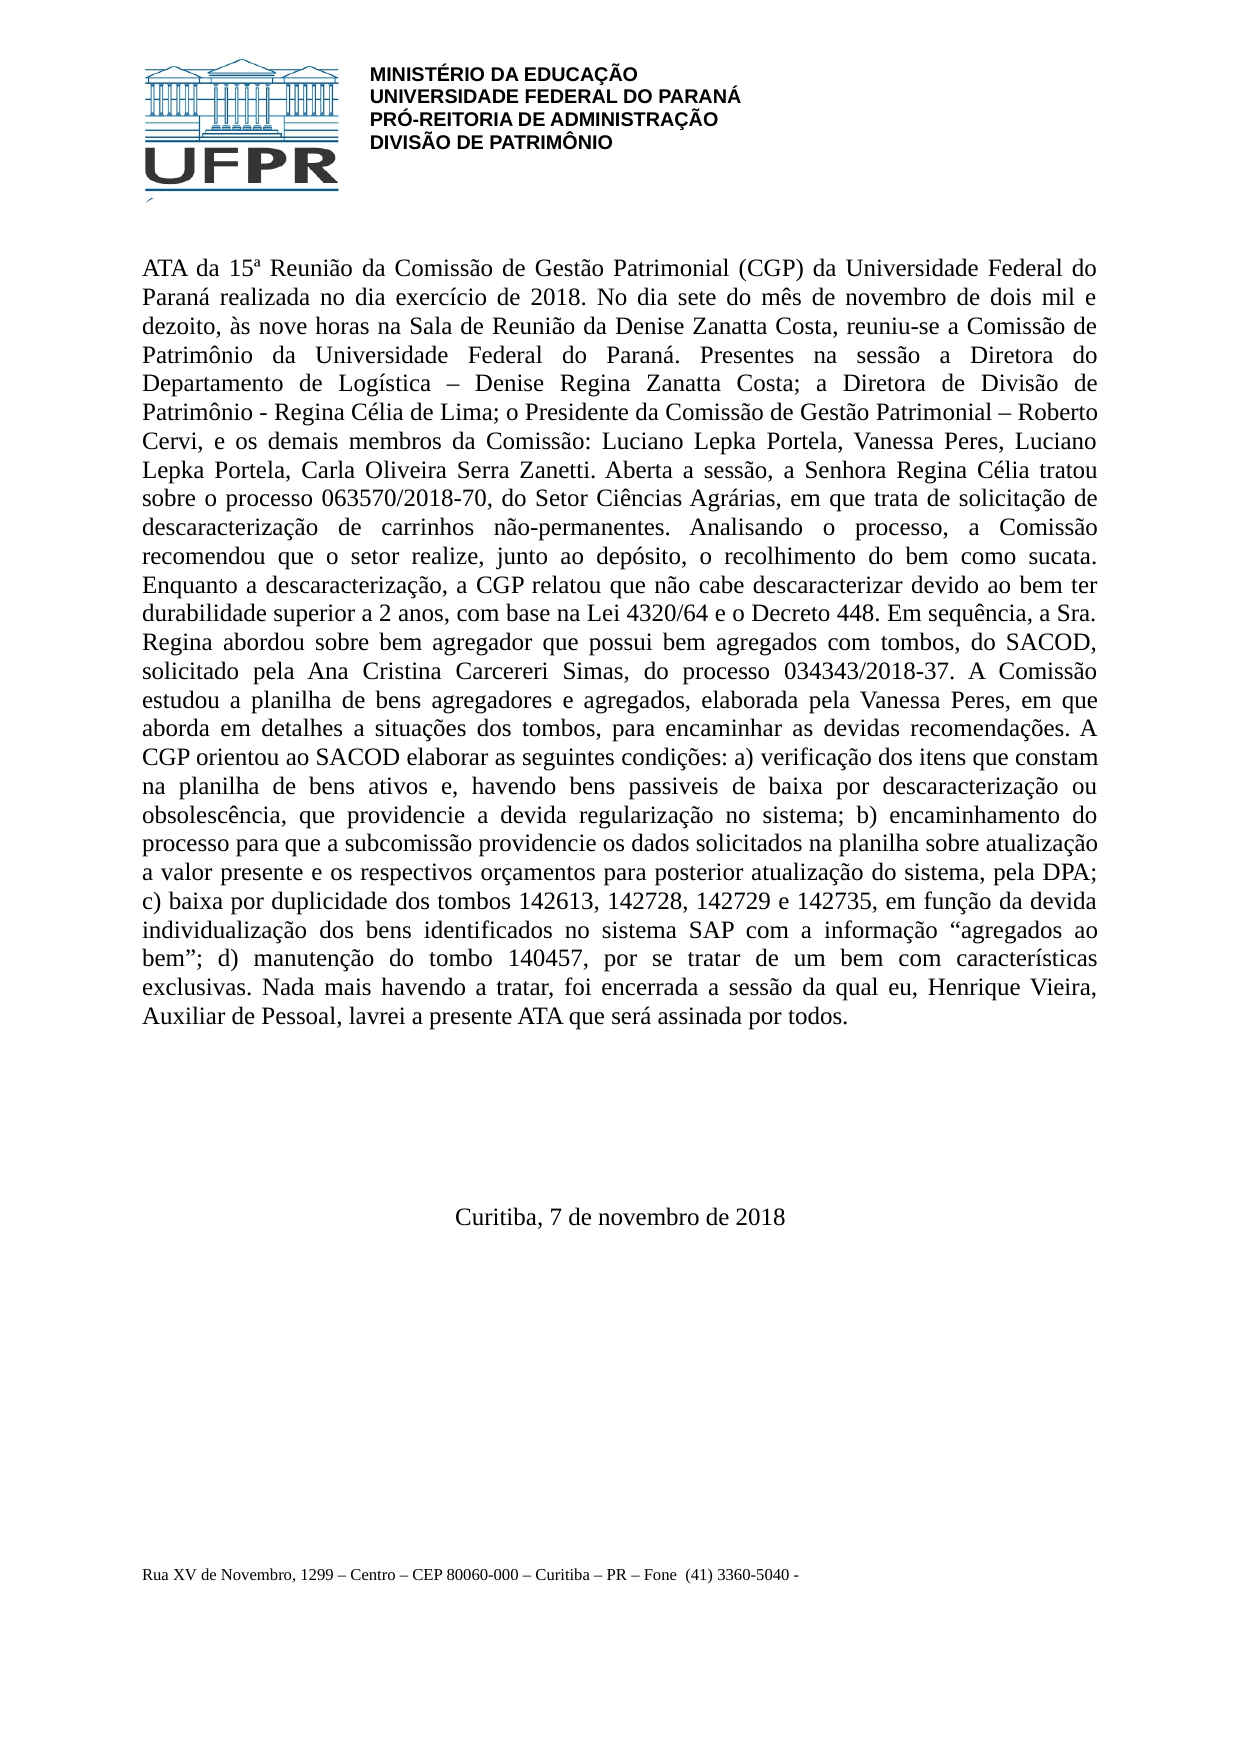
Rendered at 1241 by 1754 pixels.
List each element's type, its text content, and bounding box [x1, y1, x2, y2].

text ATA da 15ª Reunião da Comissão de Gestão Patrimonial (CGP) da Universidade Federal do Paraná realizada no dia exercício de 2018. No dia sete do mês de novembro de dois mil e dezoito, às nove horas na Sala de Reunião da Denise Zanatta Costa, reuniu-se a Comissão de Patrimônio da Universidade Federal do Paraná. Presentes na sessão a Diretora do Departamento de Logística – Denise Regina Zanatta Costa; a Diretora de Divisão de Patrimônio - Regina Célia de Lima; o Presidente da Comissão de Gestão Patrimonial – Roberto Cervi, e os demais membros da Comissão: Luciano Lepka Portela, Vanessa Peres, Luciano Lepka Portela, Carla Oliveira Serra Zanetti. Aberta a sessão, a Senhora Regina Célia tratou sobre o processo 063570/2018-70, do Setor Ciências Agrárias, em que trata de solicitação de descaracterização de carrinhos não-permanentes. Analisando o processo, a Comissão recomendou que o setor realize, junto ao depósito, o recolhimento do bem como sucata. Enquanto a descaracterização, a CGP relatou que não cabe descaracterizar devido ao bem ter durabilidade superior a 2 anos, com base na Lei 4320/64 e o Decreto 448. Em sequência, a Sra. Regina abordou sobre bem agregador que possui bem agregados com tombos, do SACOD, solicitado pela Ana Cristina Carcereri Simas, do processo 034343/2018-37. A Comissão estudou a planilha de bens agregadores e agregados, elaborada pela Vanessa Peres, em que aborda em detalhes a situações dos tombos, para encaminhar as devidas recomendações. A CGP orientou ao SACOD elaborar as seguintes condições: a) verificação dos itens que constam na planilha de bens ativos e, havendo bens passiveis de baixa por descaracterização ou obsolescência, que providencie a devida regularização no sistema; b) encaminhamento do processo para que a subcomissão providencie os dados solicitados na planilha sobre atualização a valor presente e os respectivos orçamentos para posterior atualização do sistema, pela DPA; c) baixa por duplicidade dos tombos 142613, 142728, 142729 e 142735, em função da devida individualização dos bens identificados no sistema SAP com a informação “agregados ao bem”; d) manutenção do tombo 140457, por se tratar de um bem com características exclusivas. Nada mais havendo a tratar, foi encerrada a sessão da qual eu, Henrique Vieira, Auxiliar de Pessoal, lavrei a presente ATA que será assinada por todos. [142, 253, 1098, 1030]
text Curitiba, 7 de novembro de 2018 [142, 1202, 1098, 1231]
